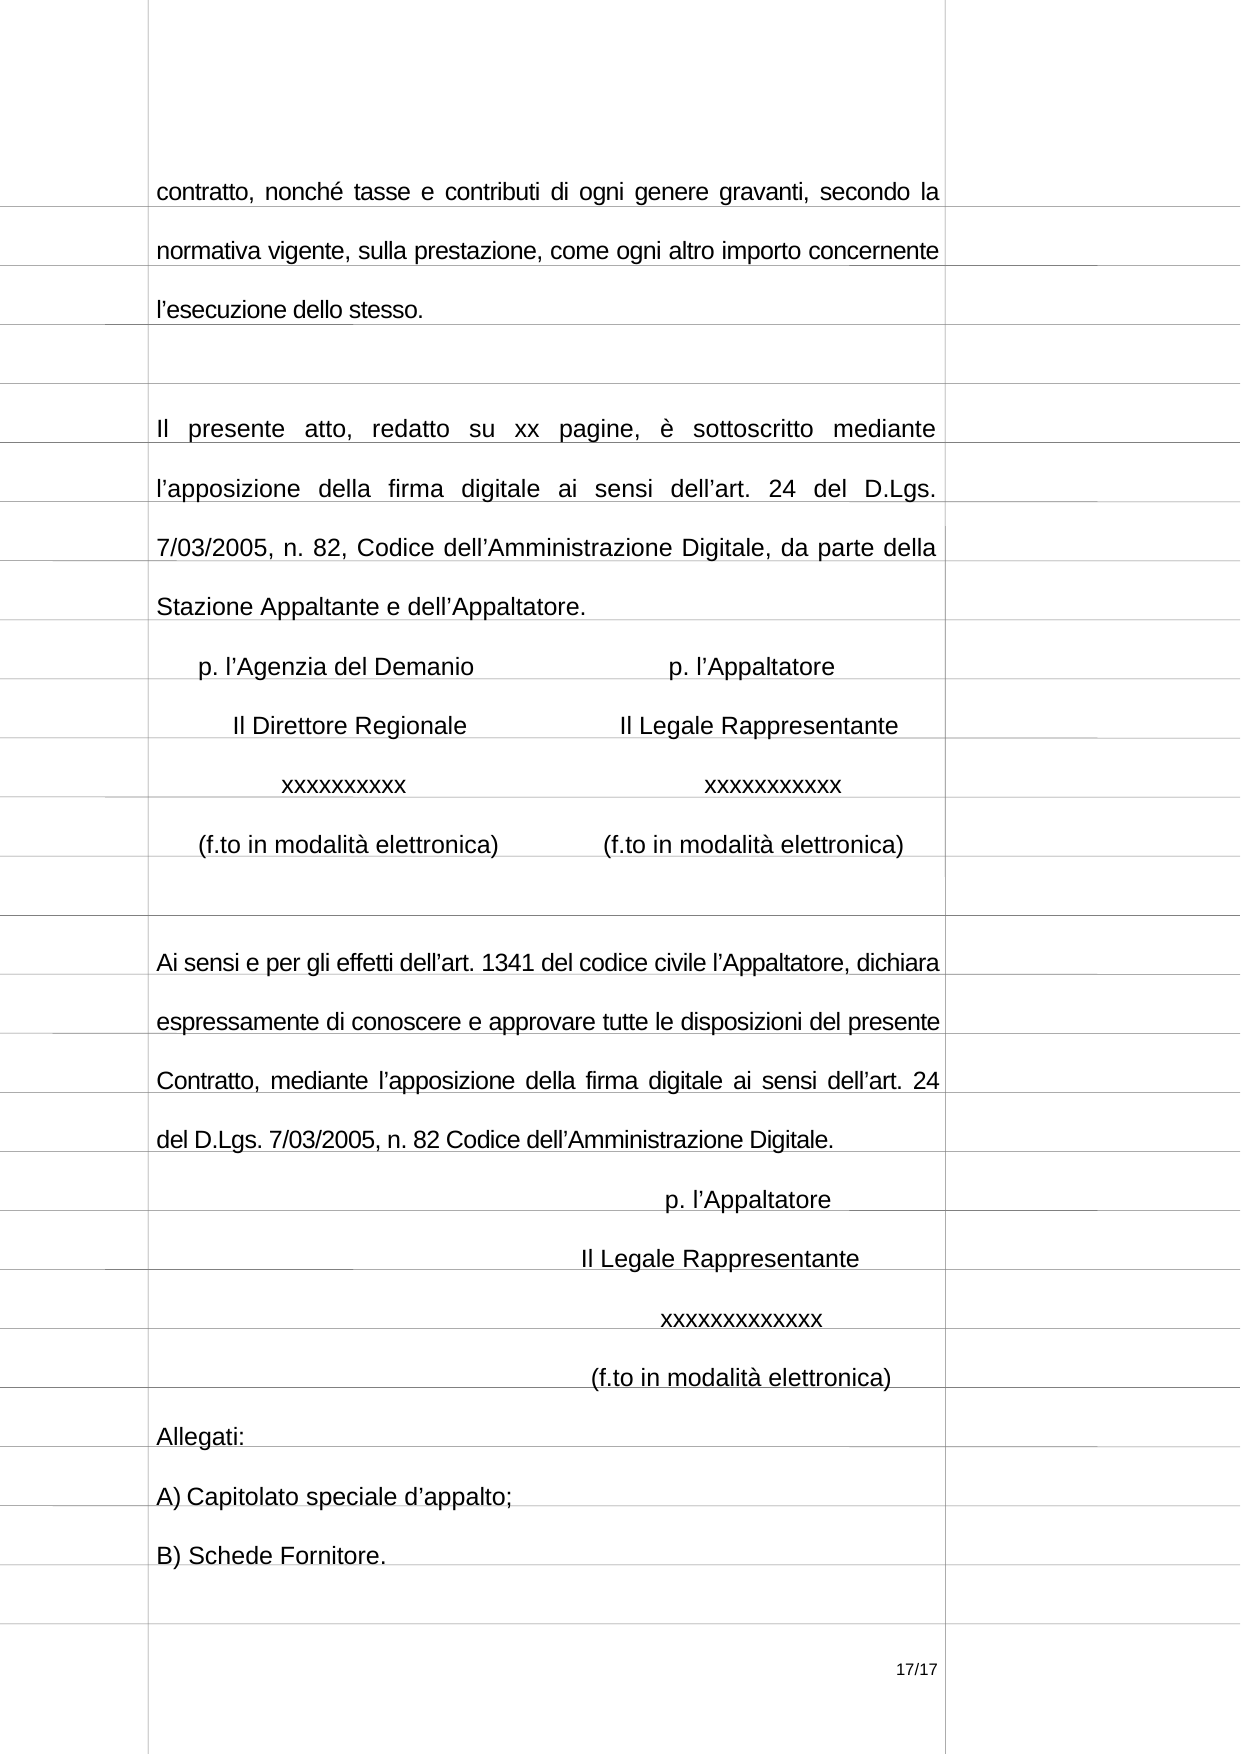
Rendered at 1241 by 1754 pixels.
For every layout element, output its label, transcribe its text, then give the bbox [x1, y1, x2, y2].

text espressamente di conoscere e approvare tutte le disposizioni del presente [156, 975, 941, 1033]
text Stazione Appaltante e dell’Appaltatore. [156, 562, 937, 619]
text 7/03/2005, n. 82, Codice dell’Amministrazione Digitale, da parte della [156, 502, 937, 560]
text xxxxxxxxxxxxx [156, 1279, 937, 1328]
text [156, 857, 937, 865]
text [156, 1329, 937, 1339]
text [156, 680, 937, 687]
text contratto, nonché tasse e contributi di ogni genere gravanti, secondo la [156, 153, 940, 206]
text del D.Lgs. 7/03/2005, n. 82 Codice dell’Amministrazione Digitale. [156, 1093, 941, 1151]
text (f.to in modalità elettronica) [156, 1339, 937, 1387]
text [156, 798, 937, 806]
text [156, 1507, 937, 1517]
text l’esecuzione dello stesso. [156, 266, 940, 324]
text Ai sensi e per gli effetti dell’art. 1341 del codice civile l’Appaltatore, dichiara [156, 924, 941, 973]
text B) Schede Fornitore. [156, 1517, 937, 1564]
text Il Direttore Regionale Il Legale Rappresentante [156, 687, 937, 737]
text xxxxxxxxxx xxxxxxxxxxx [156, 746, 937, 796]
text Il presente atto, redatto su xx pagine, è sottoscritto mediante [156, 390, 937, 442]
text Il Legale Rappresentante [156, 1220, 937, 1269]
text [156, 1211, 937, 1220]
text [156, 1270, 937, 1279]
text normativa vigente, sulla prestazione, come ogni altro importo concernente [156, 207, 940, 265]
text Allegati: [156, 1398, 937, 1446]
text p. l’Appaltatore [156, 1161, 937, 1210]
text [156, 1152, 941, 1161]
text Contratto, mediante l’apposizione della firma digitale ai sensi dell’art. 24 [156, 1034, 941, 1092]
text [156, 739, 937, 746]
text p. l’Agenzia del Demanio p. l’Appaltatore [156, 628, 937, 678]
text A) Capitolato speciale d’appalto; [156, 1458, 937, 1505]
text l’apposizione della firma digitale ai sensi dell’art. 24 del D.Lgs. [156, 443, 937, 501]
text (f.to in modalità elettronica) (f.to in modalità elettronica) [156, 806, 937, 855]
text [156, 1388, 937, 1398]
text [156, 1447, 937, 1458]
text [156, 1566, 937, 1576]
text [156, 621, 937, 628]
